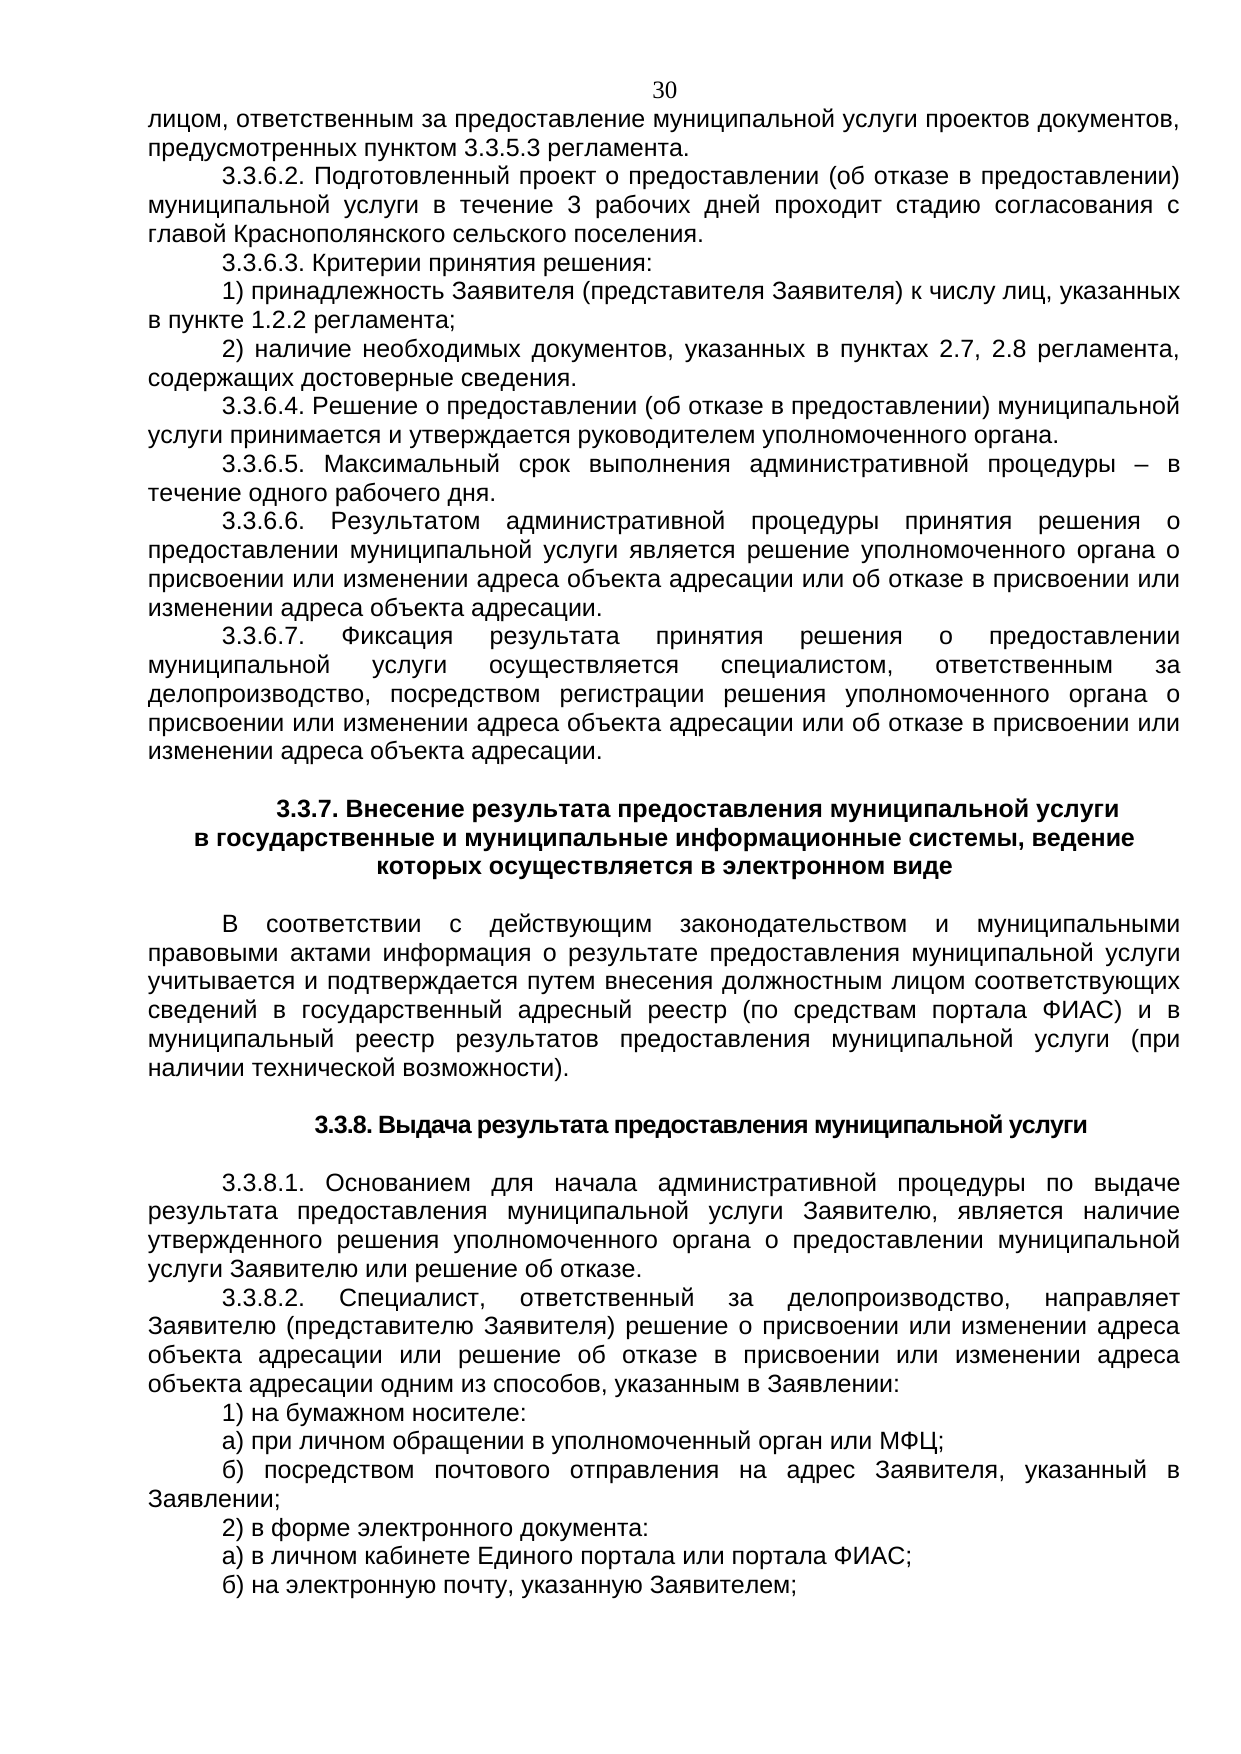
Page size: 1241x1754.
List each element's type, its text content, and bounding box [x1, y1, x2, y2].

text 2) в форме электронного документа: [148, 1512, 1181, 1541]
text 3.3.8.2. Специалист, ответственный за делопроизводство, направляет Заявителю (представителю Заявителя) решение о присвоении или изменении адреса объекта адресации или решение об отказе в присвоении или изменении адреса объекта адресации одним из способов, указанным в Заявлении: [148, 1282, 1181, 1397]
text 3.3.6.7. Фиксация результата принятия решения о предоставлении муниципальной услуги осуществляется специалистом, ответственным за делопроизводство, посредством регистрации решения уполномоченного органа о присвоении или изменении адреса объекта адресации или об отказе в присвоении или изменении адреса объекта адресации. [148, 621, 1181, 765]
text 3.3.8. Выдача результата предоставления муниципальной услуги [148, 1110, 1181, 1139]
text 3.3.6.3. Критерии принятия решения: [148, 247, 1181, 276]
text а) при личном обращении в уполномоченный орган или МФЦ; [148, 1426, 1181, 1455]
text а) в личном кабинете Единого портала или портала ФИАС; [148, 1541, 1181, 1570]
text 3.3.6.6. Результатом административной процедуры принятия решения о предоставлении муниципальной услуги является решение уполномоченного органа о присвоении или изменении адреса объекта адресации или об отказе в присвоении или изменении адреса объекта адресации. [148, 506, 1181, 621]
text 3.3.6.4. Решение о предоставлении (об отказе в предоставлении) муниципальной услуги принимается и утверждается руководителем уполномоченного органа. [148, 391, 1181, 449]
text 3.3.8.1. Основанием для начала административной процедуры по выдаче результата предоставления муниципальной услуги Заявителю, является наличие утвержденного решения уполномоченного органа о предоставлении муниципальной услуги Заявителю или решение об отказе. [148, 1167, 1181, 1282]
text 3.3.6.5. Максимальный срок выполнения административной процедуры – в течение одного рабочего дня. [148, 449, 1181, 506]
text б) на электронную почту, указанную Заявителем; [148, 1570, 1181, 1599]
text В соответствии с действующим законодательством и муниципальными правовыми актами информация о результате предоставления муниципальной услуги учитывается и подтверждается путем внесения должностным лицом соответствующих сведений в государственный адресный реестр (по средствам портала ФИАС) и в муниципальный реестр результатов предоставления муниципальной услуги (при наличии технической возможности). [148, 909, 1181, 1081]
text 3.3.7. Внесение результата предоставления муниципальной услуги в государственные и муниципальные информационные системы, ведение которых осуществляется в электронном виде [148, 794, 1181, 880]
text 1) принадлежность Заявителя (представителя Заявителя) к числу лиц, указанных в пункте 1.2.2 регламента; [148, 276, 1181, 334]
text лицом, ответственным за предоставление муниципальной услуги проектов документов, предусмотренных пунктом 3.3.5.3 регламента. [148, 104, 1181, 161]
text 1) на бумажном носителе: [148, 1397, 1181, 1426]
text 3.3.6.2. Подготовленный проект о предоставлении (об отказе в предоставлении) муниципальной услуги в течение 3 рабочих дней проходит стадию согласования с главой Краснополянского сельского поселения. [148, 161, 1181, 247]
text 2) наличие необходимых документов, указанных в пунктах 2.7, 2.8 регламента, содержащих достоверные сведения. [148, 334, 1181, 391]
text б) посредством почтового отправления на адрес Заявителя, указанный в Заявлении; [148, 1455, 1181, 1512]
